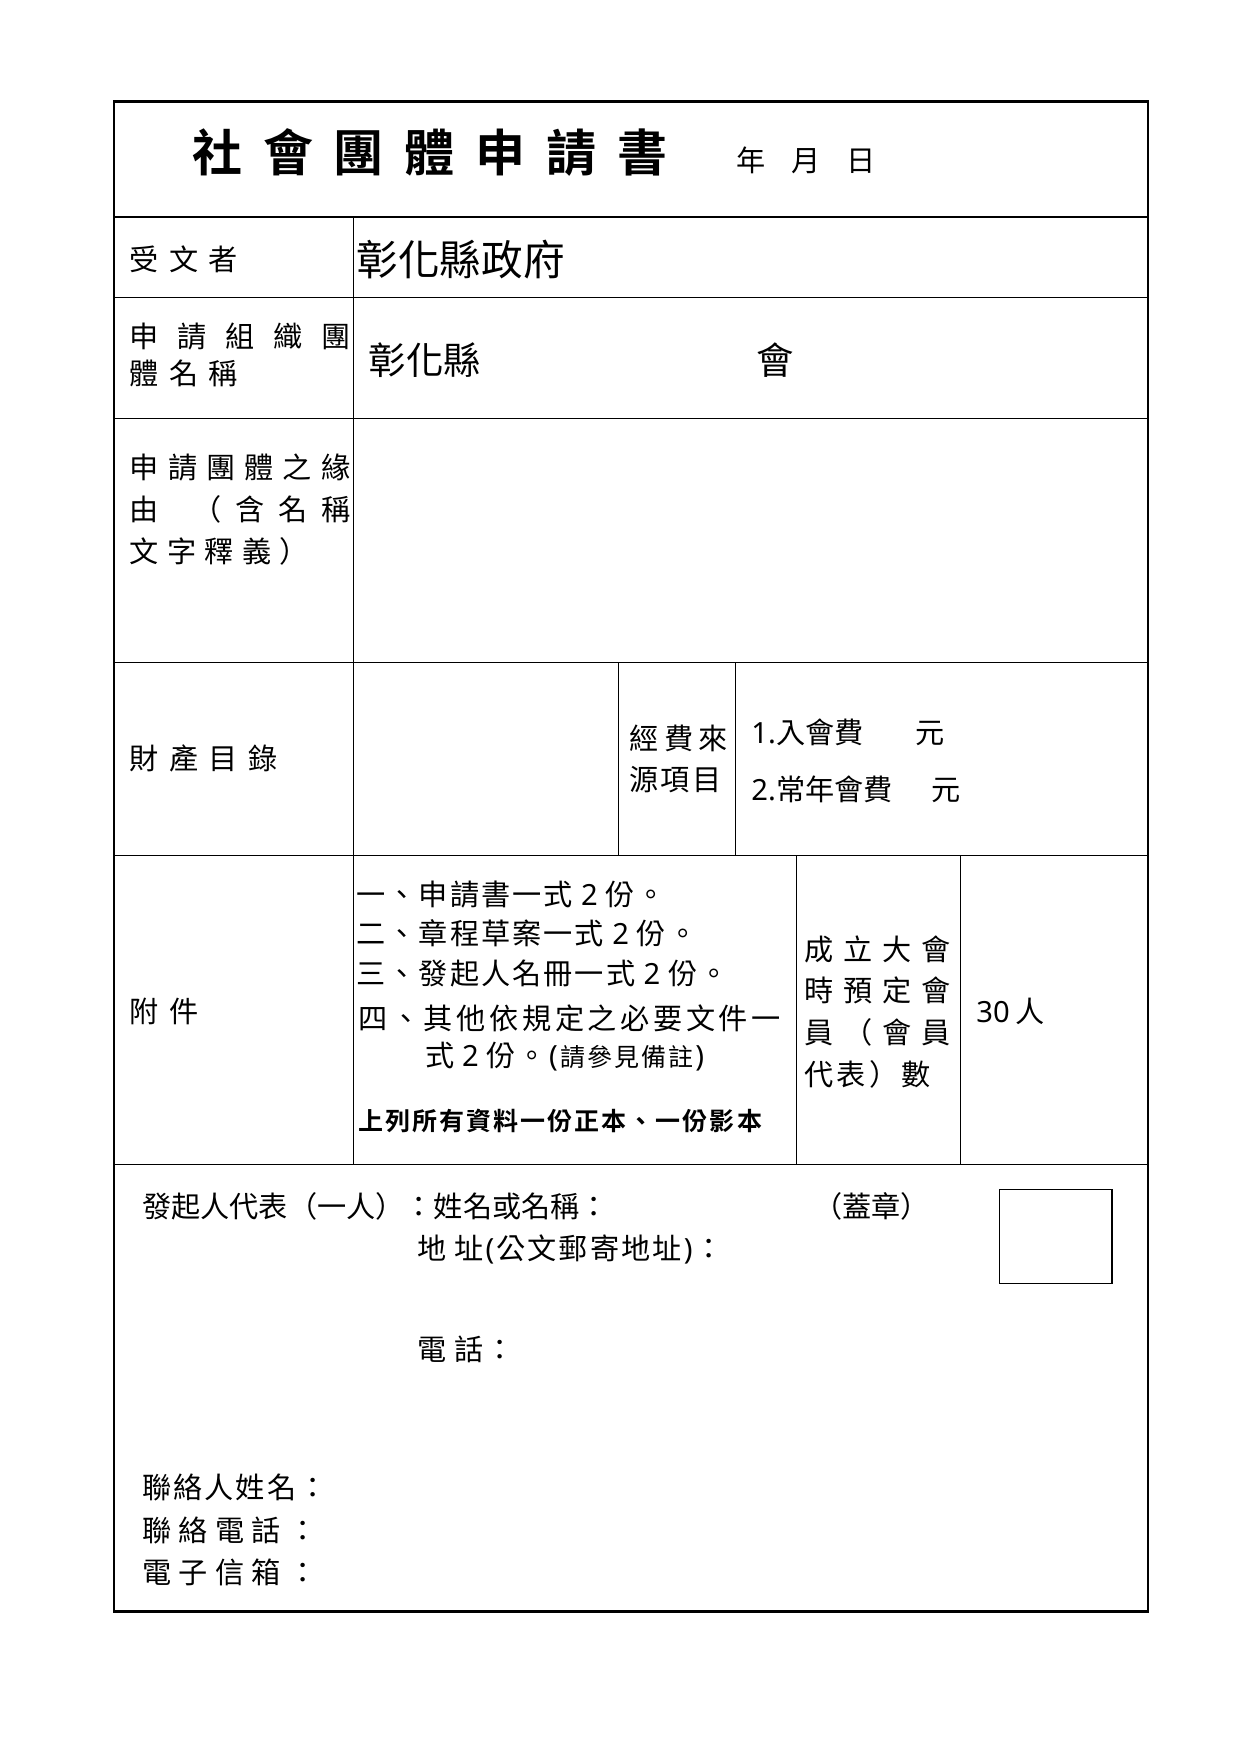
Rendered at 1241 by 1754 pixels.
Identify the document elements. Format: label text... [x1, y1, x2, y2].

table_cell 經費來源項目 [619, 663, 735, 855]
table_cell 成立大會時預定會員（會員代表）數 [797, 856, 960, 1164]
table_cell 30人 [961, 856, 1147, 1164]
table_cell [354, 663, 618, 855]
table_cell 申請團體之緣由 （含名稱文字釋義） [115, 419, 353, 662]
table_cell 彰化縣 會 [354, 298, 1147, 418]
table_cell 附件 [115, 856, 353, 1164]
table_cell 財產目錄 [115, 663, 353, 855]
table_cell 一、申請書一式2份。 二、章程草案一式2份。 三、發起人名冊一式2份。 四、其他依規定之必要文件一式2份。(請參見備註) 上列所有資料一份正本、一份影本 [354, 856, 796, 1164]
table_cell 發起人代表（一人）：姓名或名稱： （蓋章） 地址(公文郵寄地址)： 電話： 聯絡人姓名： 聯絡電話： 電子信箱： [115, 1165, 1147, 1610]
table_cell 受文者 [115, 218, 353, 297]
table_cell 申請組織團體名稱 [115, 298, 353, 418]
table_cell [354, 419, 1147, 662]
table_header 社會團體申請書 年 月 日 [115, 103, 1147, 216]
table_cell 1.入會費 元 2.常年會費 元 [736, 663, 1147, 855]
table_cell 彰化縣政府 [354, 218, 1147, 297]
